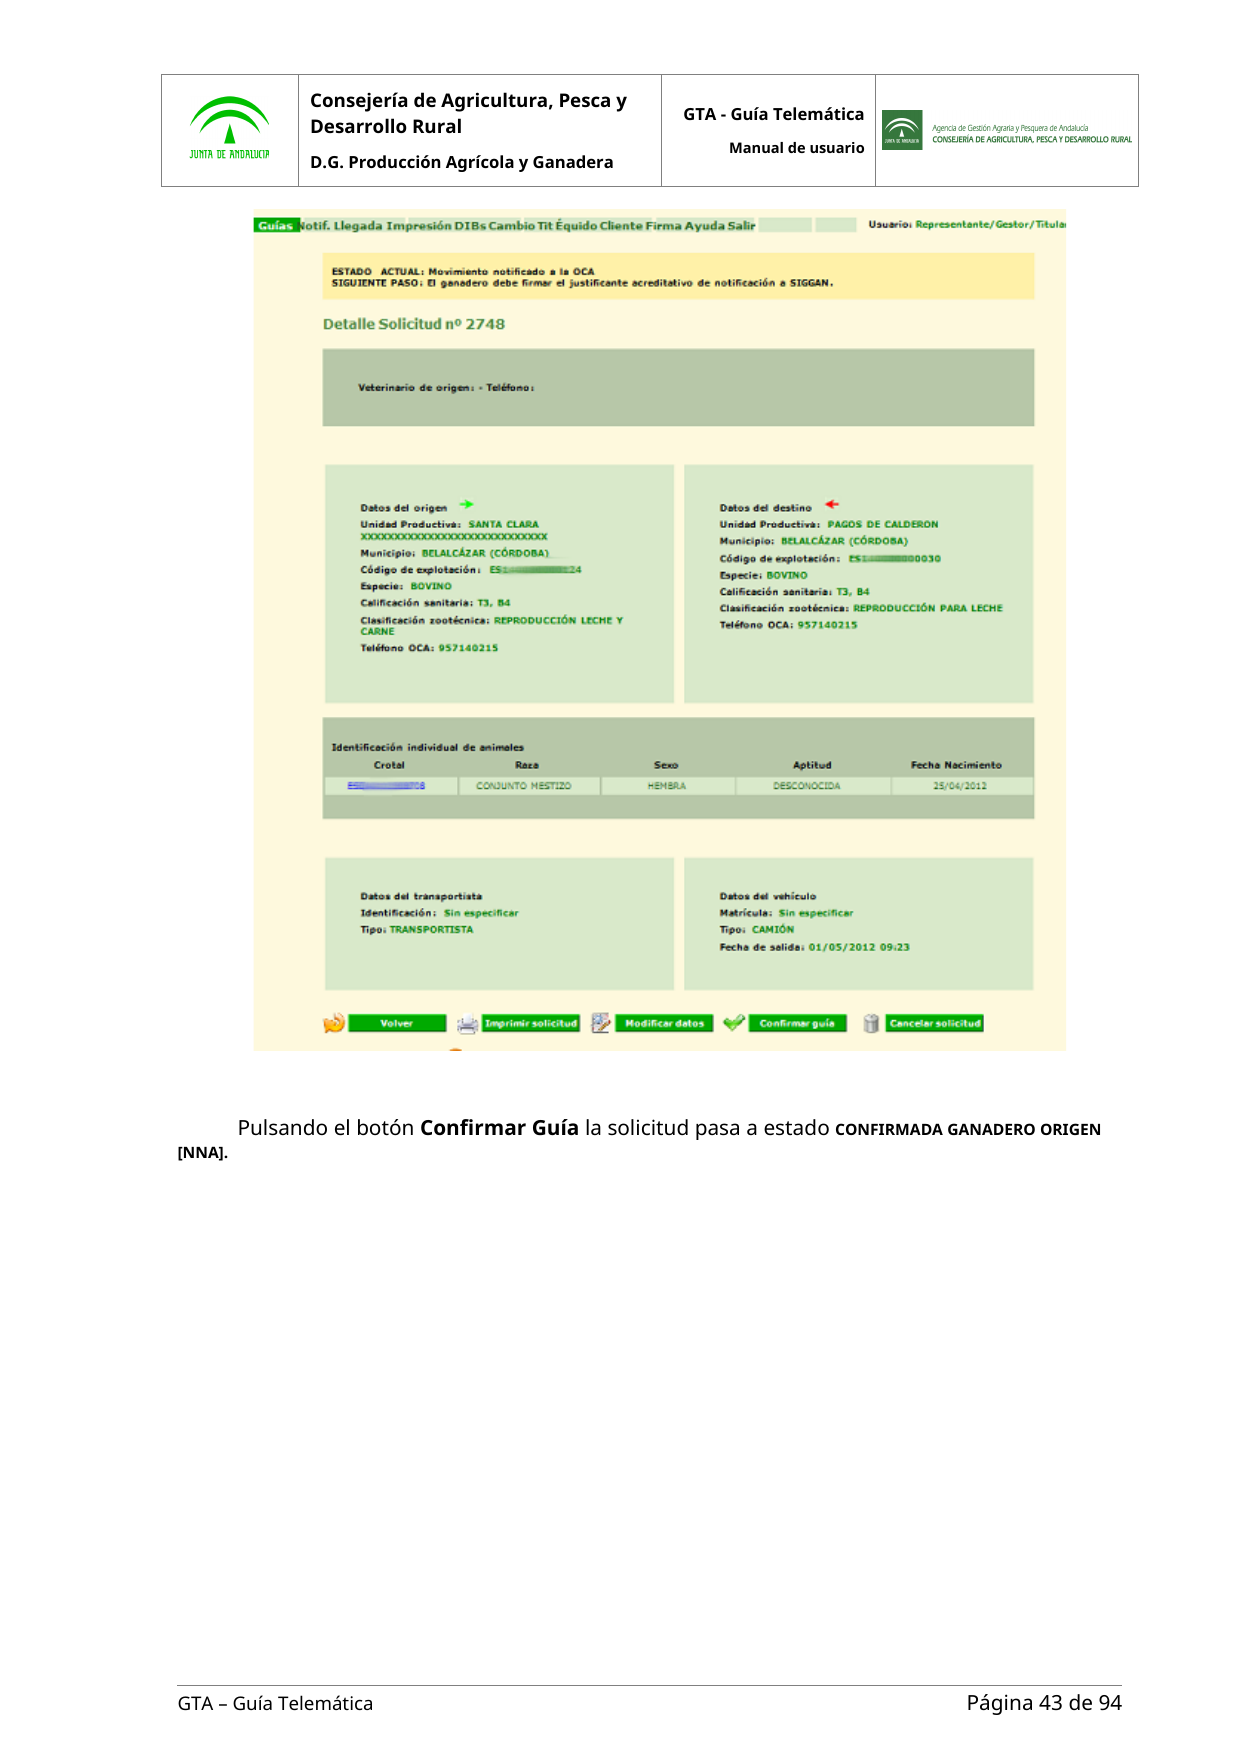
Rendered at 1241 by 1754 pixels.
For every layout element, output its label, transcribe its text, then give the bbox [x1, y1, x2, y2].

picture [882, 110, 1132, 150]
picture [189, 96, 269, 159]
text Pulsando el botón Confirmar Guía la solicitud pasa a estado CONFIRMADA GANADERO ORIGEN [NNA]. [177, 1113, 1122, 1163]
picture [253, 209, 1067, 1051]
